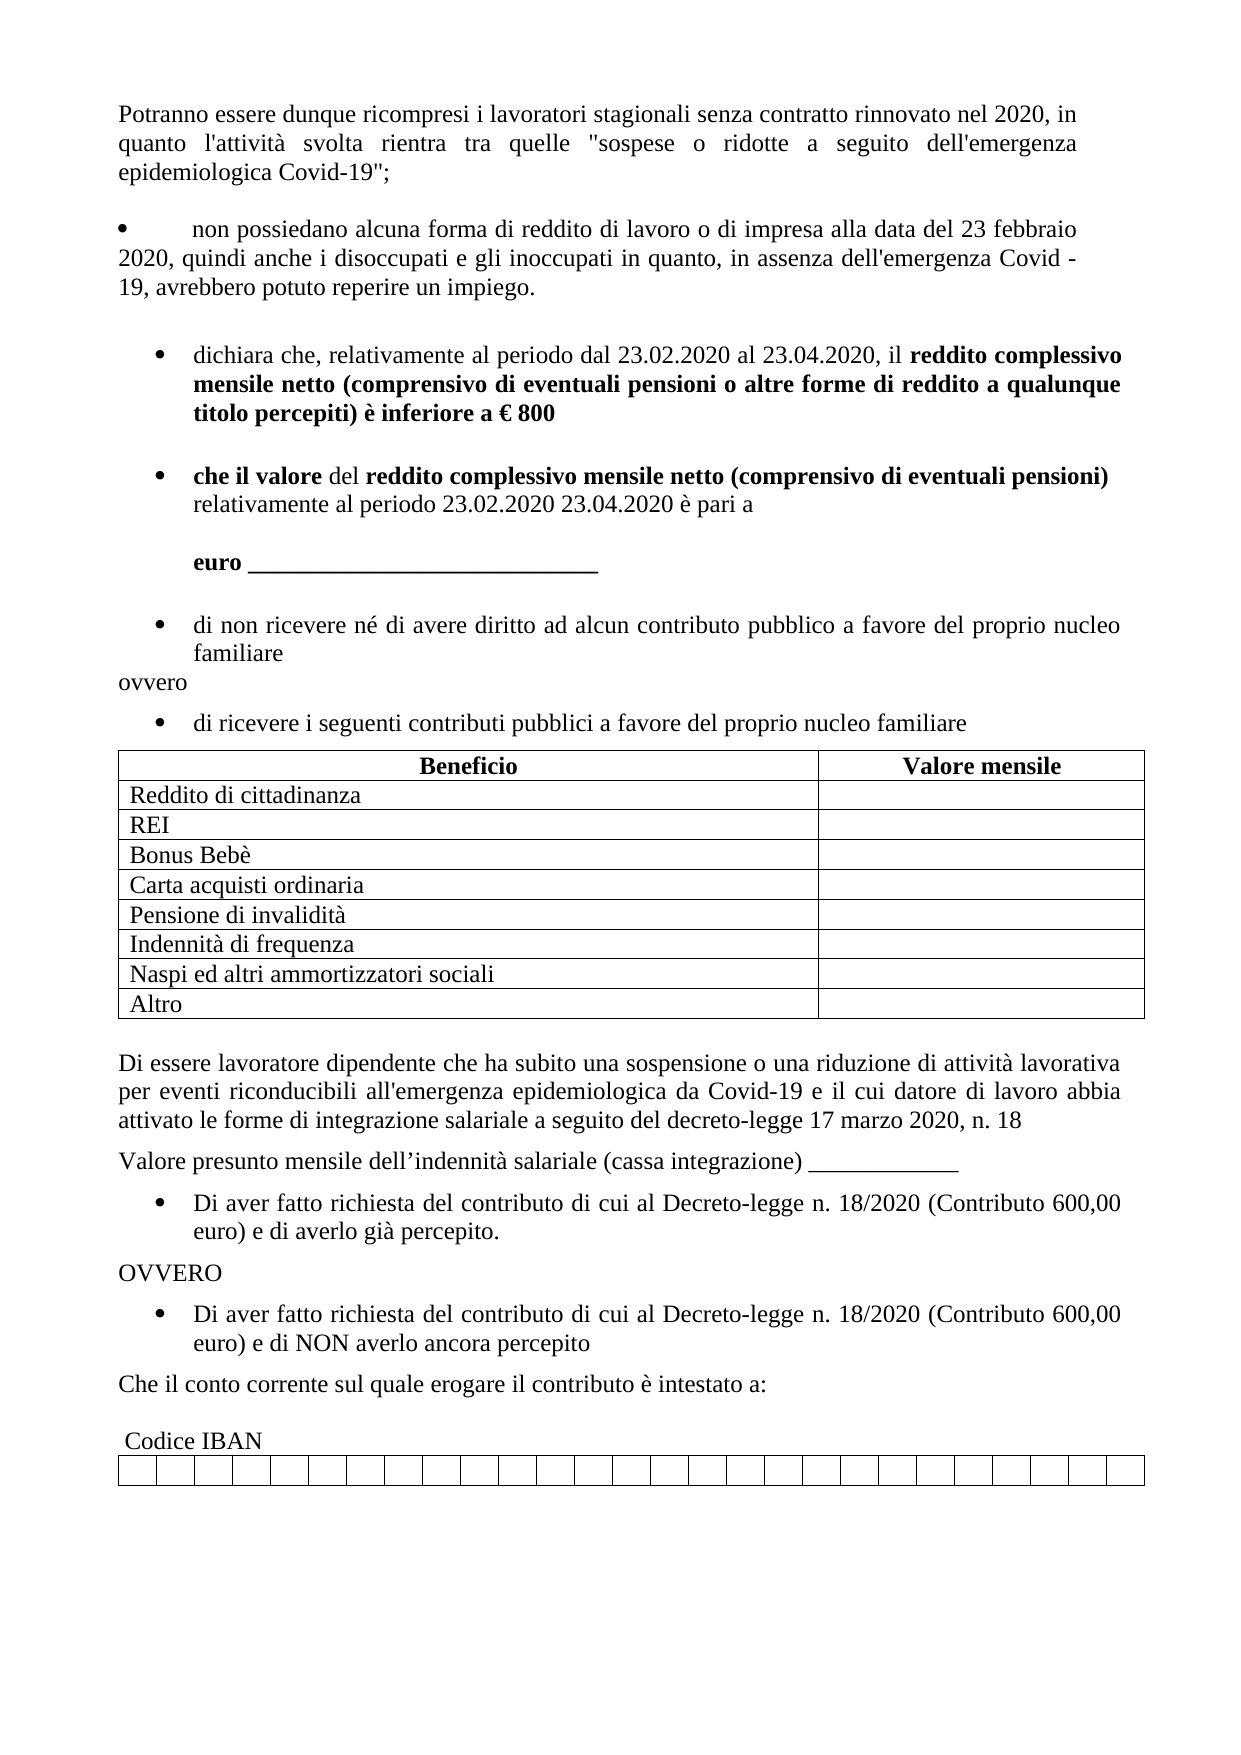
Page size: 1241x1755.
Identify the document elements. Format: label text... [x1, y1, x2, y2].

table_header [651, 1456, 688, 1485]
list che il valore del reddito complessivo mensile netto (comprensivo di eventuali pensioni) relativamente al periodo 23.02.2020 23.04.2020 è pari a [156, 461, 1122, 518]
table_cell Pensione di invalidità [119, 900, 818, 928]
table_header Valore mensile [819, 751, 1144, 779]
table_cell Bonus Bebè [119, 840, 818, 869]
table_header [689, 1456, 726, 1485]
table_cell [819, 781, 1144, 809]
list di non ricevere né di avere diritto ad alcun contributo pubblico a favore del proprio nucleo familiare [156, 610, 1122, 667]
table_cell Carta acquisti ordinaria [119, 870, 818, 899]
list Valore presunto mensile dell’indennità salariale (cassa integrazione) ____________ [118, 1146, 1122, 1175]
table_header [575, 1456, 612, 1485]
table_header [803, 1456, 840, 1485]
table_header [727, 1456, 764, 1485]
table_header [195, 1456, 232, 1485]
table_header [537, 1456, 574, 1485]
table_header [461, 1456, 498, 1485]
table_header [765, 1456, 802, 1485]
list Di essere lavoratore dipendente che ha subito una sospensione o una riduzione di attività lavorativa per eventi riconducibili all'emergenza epidemiologica da Covid-19 e il cui datore di lavoro abbia attivato le forme di integrazione salariale a seguito del decreto-legge 17 marzo 2020, n. 18 [118, 1048, 1122, 1134]
list di ricevere i seguenti contributi pubblici a favore del proprio nucleo familiare [156, 708, 1122, 737]
text Codice IBAN [118, 1426, 1122, 1455]
table_cell REI [119, 810, 818, 839]
table_cell Indennità di frequenza [119, 930, 818, 958]
list OVVERO [118, 1258, 1122, 1286]
table_header [385, 1456, 422, 1485]
table_header [271, 1456, 308, 1485]
table_header [879, 1456, 916, 1485]
table_header [1031, 1456, 1068, 1485]
table_cell [819, 900, 1144, 928]
table_cell [819, 810, 1144, 839]
list dichiara che, relativamente al periodo dal 23.02.2020 al 23.04.2020, il reddito complessivo mensile netto (comprensivo di eventuali pensioni o altre forme di reddito a qualunque titolo percepiti) è inferiore a € 800 [156, 340, 1122, 427]
table_header [993, 1456, 1030, 1485]
list ovvero [118, 667, 1122, 696]
table_header [423, 1456, 460, 1485]
table_cell Reddito di cittadinanza [119, 781, 818, 809]
text Che il conto corrente sul quale erogare il contributo è intestato a: [118, 1369, 1122, 1398]
table_cell [819, 930, 1144, 958]
table_header [1069, 1456, 1106, 1485]
list Potranno essere dunque ricompresi i lavoratori stagionali senza contratto rinnovato nel 2020, in quanto l'attività svolta rientra tra quelle "sospese o ridotte a seguito dell'emergenza epidemiologica Covid-19"; [43, 99, 1078, 185]
list Di aver fatto richiesta del contributo di cui al Decreto-legge n. 18/2020 (Contributo 600,00 euro) e di averlo già percepito. [156, 1188, 1122, 1245]
table_cell Altro [119, 989, 818, 1018]
table_header [917, 1456, 954, 1485]
table_header [955, 1456, 992, 1485]
table_cell [819, 840, 1144, 869]
list non possiedano alcuna forma di reddito di lavoro o di impresa alla data del 23 febbraio 2020, quindi anche i disoccupati e gli inoccupati in quanto, in assenza dell'emergenza Covid - 19, avrebbero potuto reperire un impiego. [118, 214, 1078, 300]
table_cell [819, 870, 1144, 899]
table_cell [819, 989, 1144, 1018]
table_header [1107, 1456, 1144, 1485]
table_header [309, 1456, 346, 1485]
table_header [347, 1456, 384, 1485]
table_cell Naspi ed altri ammortizzatori sociali [119, 959, 818, 988]
table_header [157, 1456, 194, 1485]
table_header [233, 1456, 270, 1485]
table_header [119, 1456, 156, 1485]
table_cell [819, 959, 1144, 988]
table_header [613, 1456, 650, 1485]
table_header [841, 1456, 878, 1485]
text euro ____________________________ [156, 547, 1122, 576]
list Di aver fatto richiesta del contributo di cui al Decreto-legge n. 18/2020 (Contributo 600,00 euro) e di NON averlo ancora percepito [156, 1299, 1122, 1356]
table_header Beneficio [119, 751, 818, 779]
table_header [499, 1456, 536, 1485]
